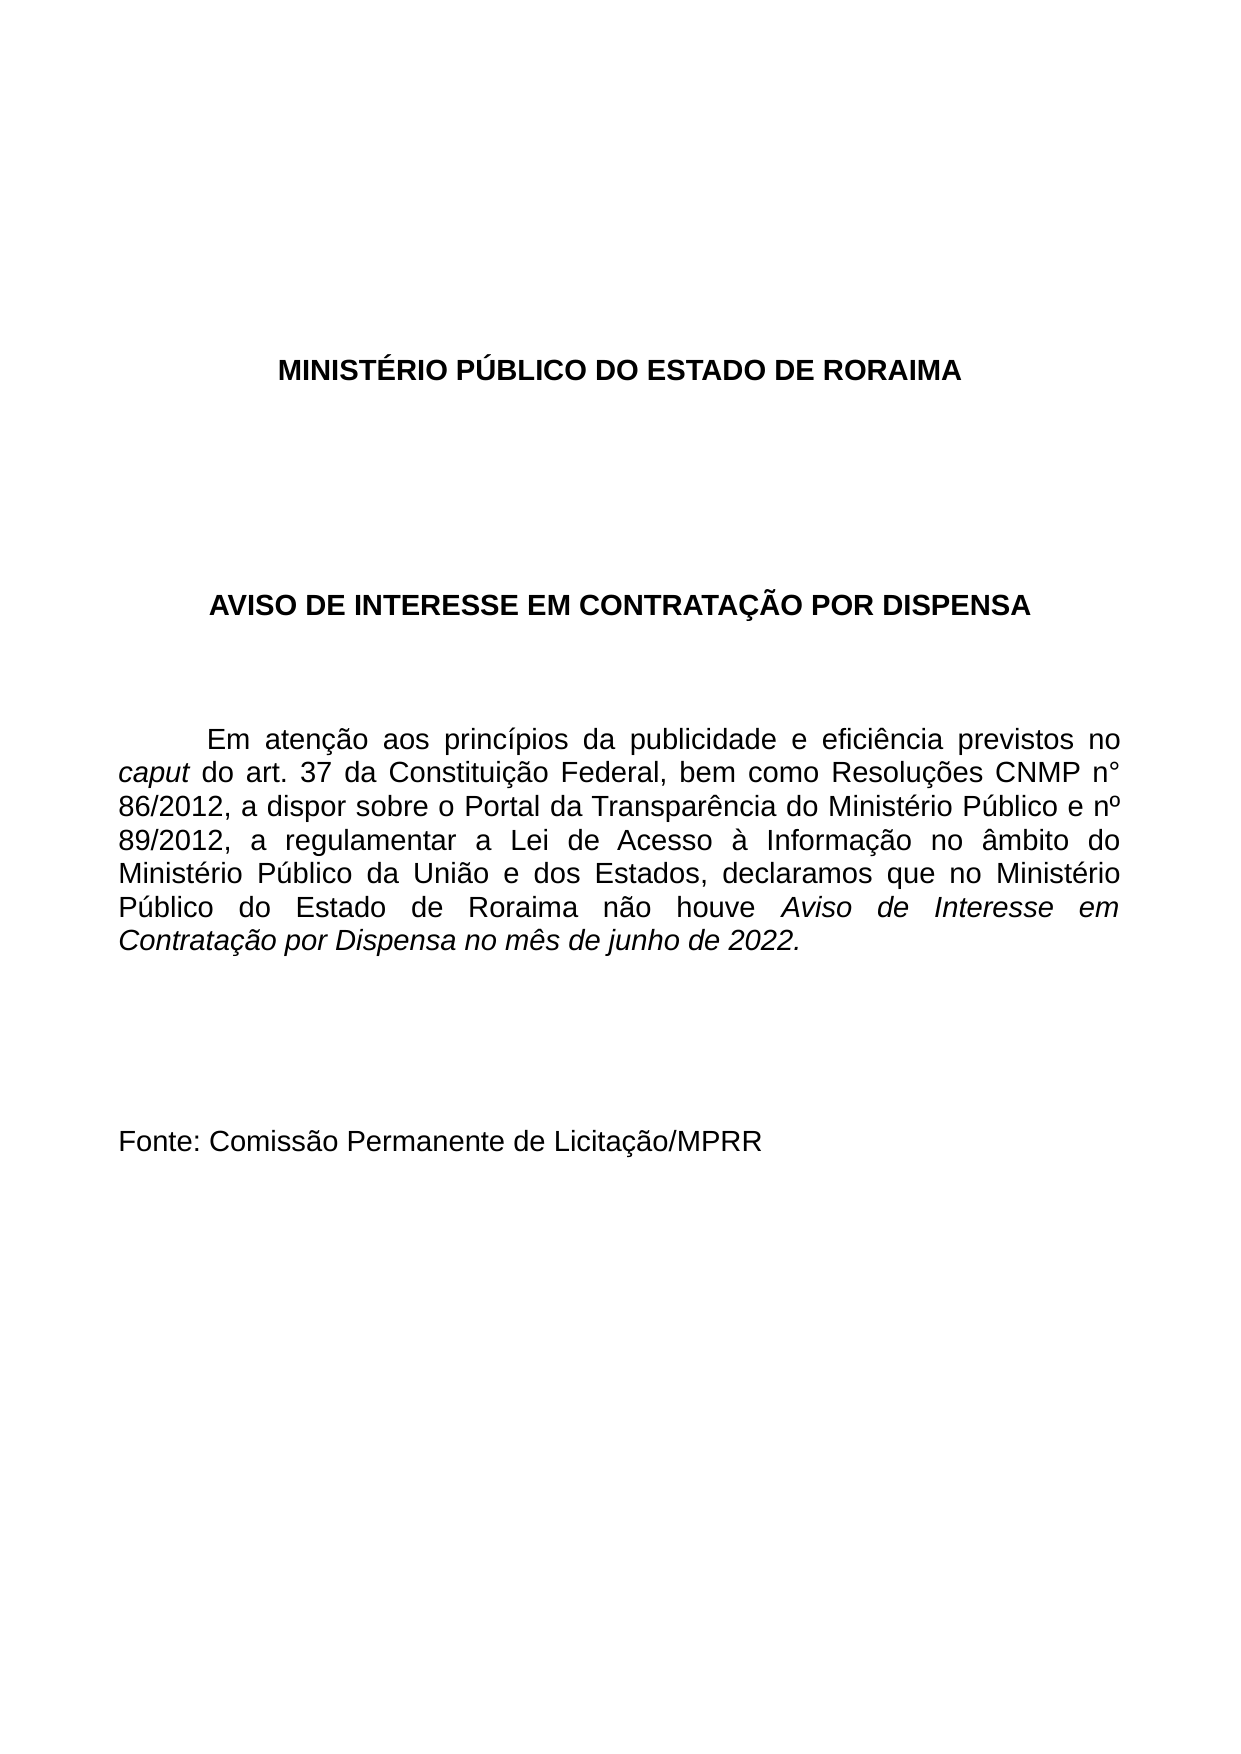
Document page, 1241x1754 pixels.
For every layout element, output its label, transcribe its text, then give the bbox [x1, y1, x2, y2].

text MINISTÉRIO PÚBLICO DO ESTADO DE RORAIMA [118, 353, 1122, 386]
text Fonte: Comissão Permanente de Licitação/MPRR [118, 1124, 1122, 1158]
text AVISO DE INTERESSE EM CONTRATAÇÃO POR DISPENSA [118, 588, 1122, 621]
text Em atenção aos princípios da publicidade e eficiência previstos no caput do art. 37 da Constituição Federal, bem como Resoluções CNMP n° 86/2012, a dispor sobre o Portal da Transparência do Ministério Público e nº 89/2012, a regulamentar a Lei de Acesso à Informação no âmbito do Ministério Público da União e dos Estados, declaramos que no Ministério Público do Estado de Roraima não houve Aviso de Interesse em Contratação por Dispensa no mês de junho de 2022. [118, 722, 1122, 957]
